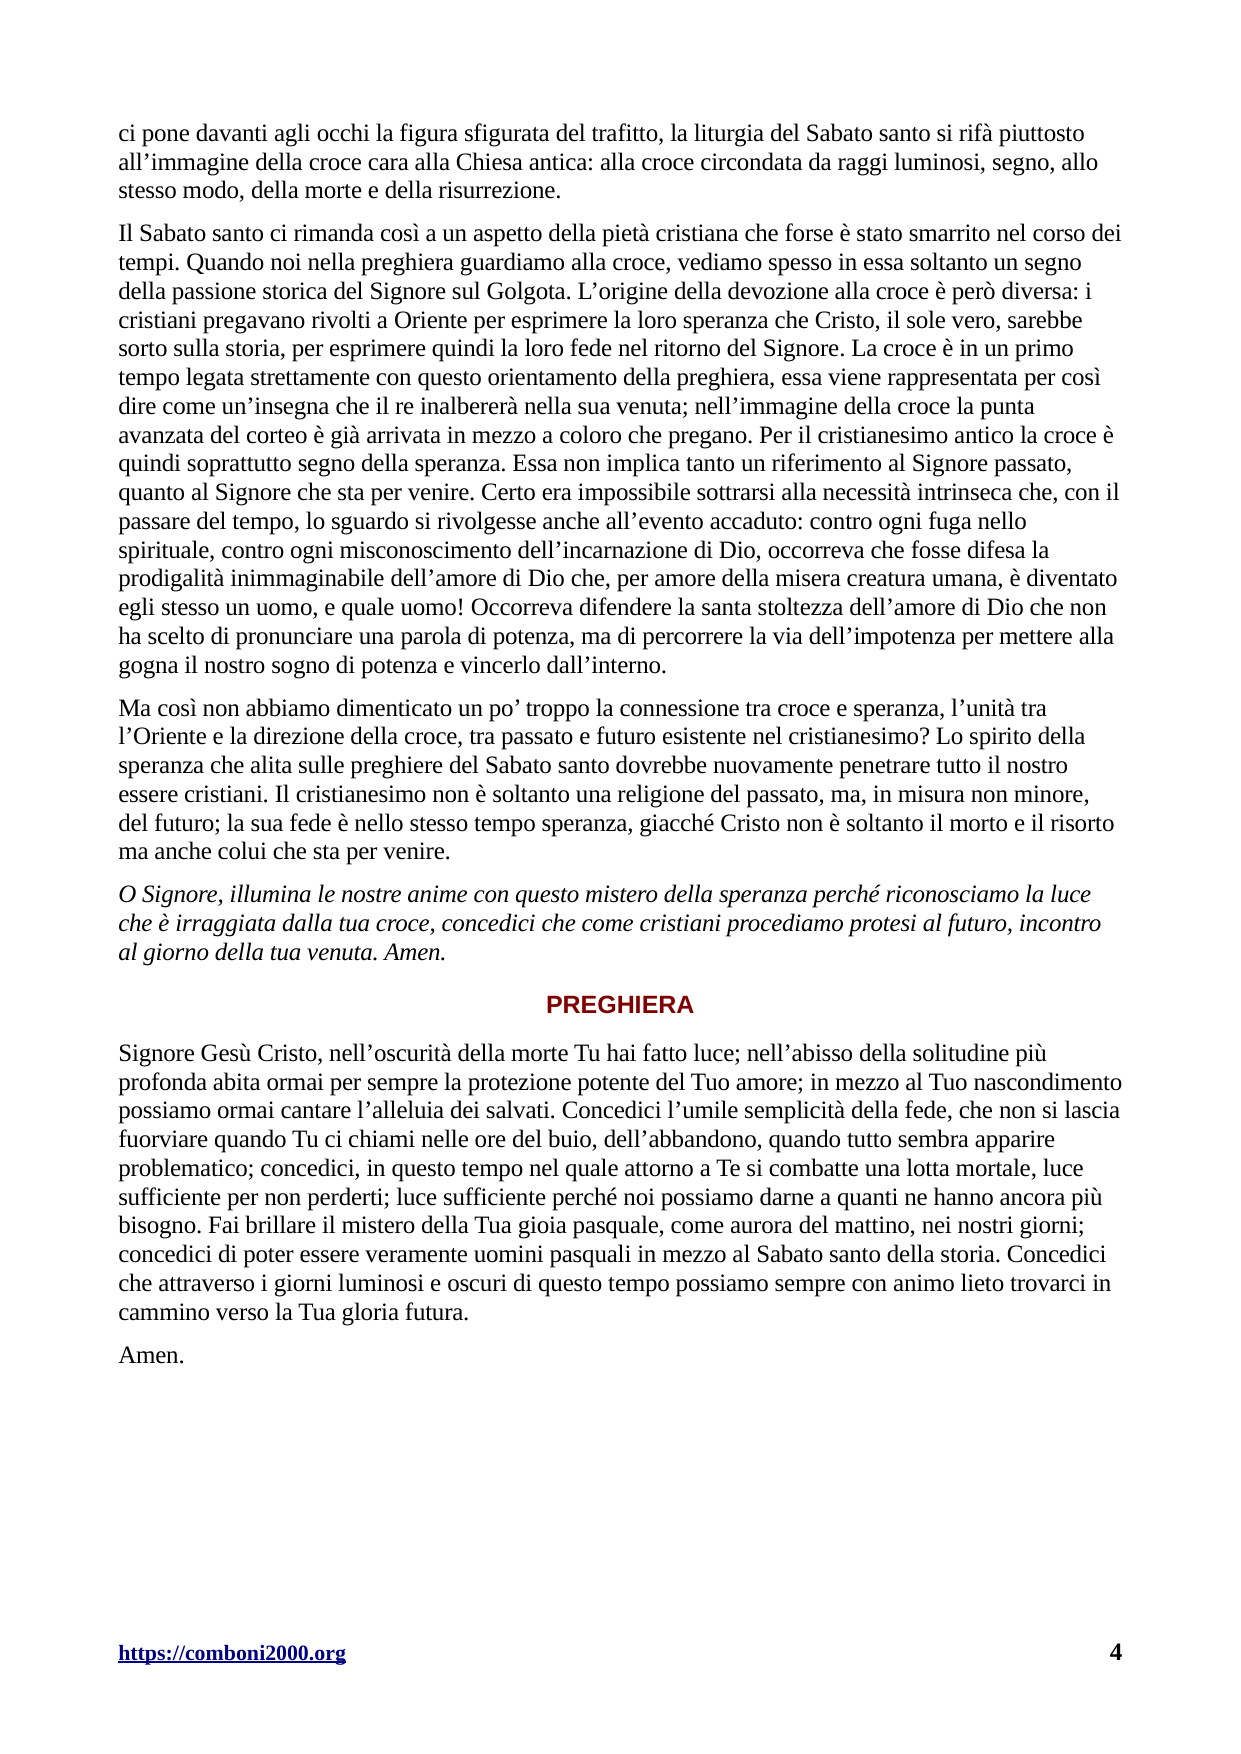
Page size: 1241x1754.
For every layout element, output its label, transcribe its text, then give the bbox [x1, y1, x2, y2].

text Signore Gesù Cristo, nell’oscurità della morte Tu hai fatto luce; nell’abisso della solitudine più profonda abita ormai per sempre la protezione potente del Tuo amore; in mezzo al Tuo nascondimento possiamo ormai cantare l’alleluia dei salvati. Concedici l’umile semplicità della fede, che non si lascia fuorviare quando Tu ci chiami nelle ore del buio, dell’abbandono, quando tutto sembra apparire problematico; concedici, in questo tempo nel quale attorno a Te si combatte una lotta mortale, luce sufficiente per non perderti; luce sufficiente perché noi possiamo darne a quanti ne hanno ancora più bisogno. Fai brillare il mistero della Tua gioia pasquale, come aurora del mattino, nei nostri giorni; concedici di poter essere veramente uomini pasquali in mezzo al Sabato santo della storia. Concedici che attraverso i giorni luminosi e oscuri di questo tempo possiamo sempre con animo lieto trovarci in cammino verso la Tua gloria futura. [118, 1038, 1122, 1326]
text O Signore, illumina le nostre anime con questo mistero della speranza perché riconosciamo la luce che è irraggiata dalla tua croce, concedici che come cristiani procediamo protesi al futuro, incontro al giorno della tua venuta. Amen. [118, 879, 1122, 966]
text Ma così non abbiamo dimenticato un po’ troppo la connessione tra croce e speranza, l’unità tra l’Oriente e la direzione della croce, tra passato e futuro esistente nel cristianesimo? Lo spirito della speranza che alita sulle preghiere del Sabato santo dovrebbe nuovamente penetrare tutto il nostro essere cristiani. Il cristianesimo non è soltanto una religione del passato, ma, in misura non minore, del futuro; la sua fede è nello stesso tempo speranza, giacché Cristo non è soltanto il morto e il risorto ma anche colui che sta per venire. [118, 693, 1122, 865]
text Il Sabato santo ci rimanda così a un aspetto della pietà cristiana che forse è stato smarrito nel corso dei tempi. Quando noi nella preghiera guardiamo alla croce, vediamo spesso in essa soltanto un segno della passione storica del Signore sul Golgota. L’origine della devozione alla croce è però diversa: i cristiani pregavano rivolti a Oriente per esprimere la loro speranza che Cristo, il sole vero, sarebbe sorto sulla storia, per esprimere quindi la loro fede nel ritorno del Signore. La croce è in un primo tempo legata strettamente con questo orientamento della preghiera, essa viene rappresentata per così dire come un’insegna che il re inalbererà nella sua venuta; nell’immagine della croce la punta avanzata del corteo è già arrivata in mezzo a coloro che pregano. Per il cristianesimo antico la croce è quindi soprattutto segno della speranza. Essa non implica tanto un riferimento al Signore passato, quanto al Signore che sta per venire. Certo era impossibile sottrarsi alla necessità intrinseca che, con il passare del tempo, lo sguardo si rivolgesse anche all’evento accaduto: contro ogni fuga nello spirituale, contro ogni misconoscimento dell’incarnazione di Dio, occorreva che fosse difesa la prodigalità inimmaginabile dell’amore di Dio che, per amore della misera creatura umana, è diventato egli stesso un uomo, e quale uomo! Occorreva difendere la santa stoltezza dell’amore di Dio che non ha scelto di pronunciare una parola di potenza, ma di percorrere la via dell’impotenza per mettere alla gogna il nostro sogno di potenza e vincerlo dall’interno. [118, 218, 1122, 678]
subtitle PREGHIERA [118, 990, 1122, 1019]
text ci pone davanti agli occhi la figura sfigurata del trafitto, la liturgia del Sabato santo si rifà piuttosto all’immagine della croce cara alla Chiesa antica: alla croce circondata da raggi luminosi, segno, allo stesso modo, della morte e della risurrezione. [118, 118, 1122, 204]
text Amen. [118, 1340, 1122, 1368]
